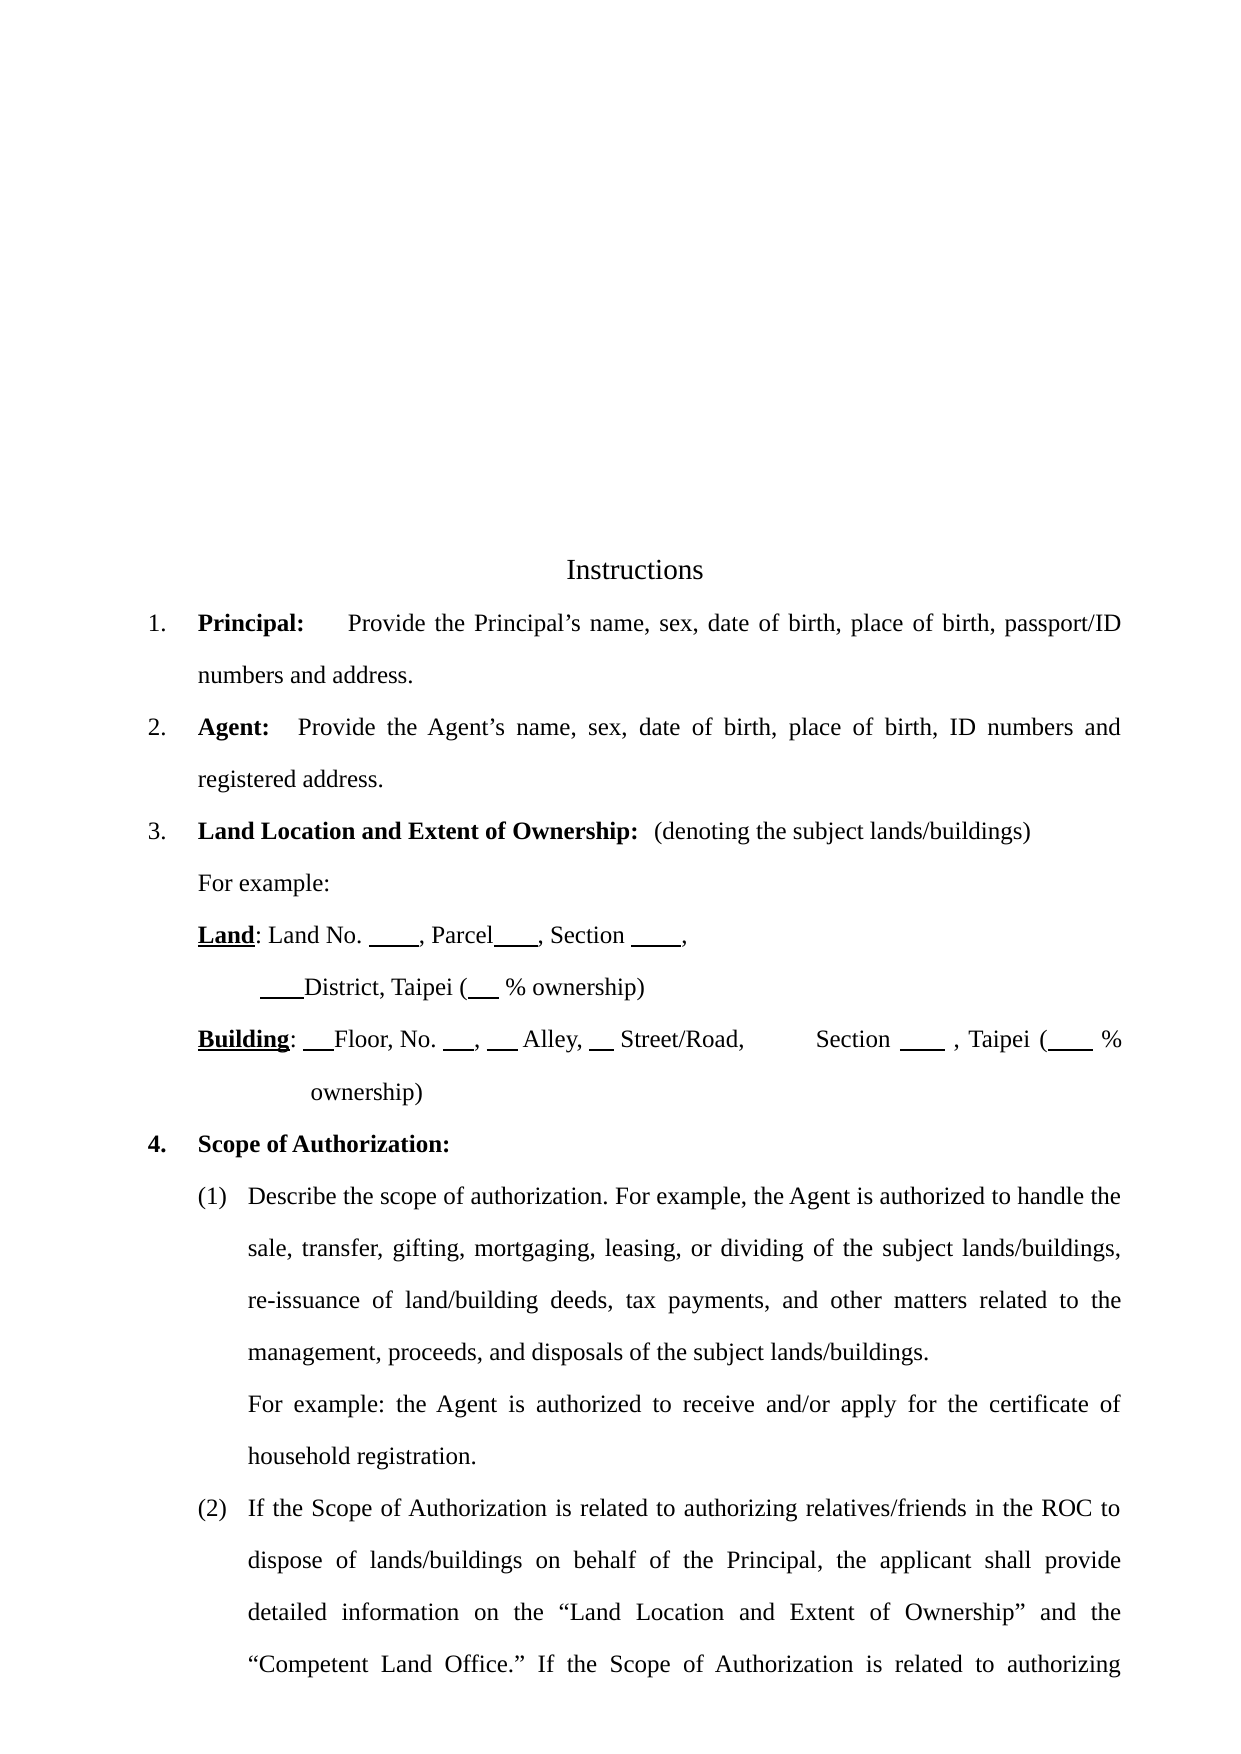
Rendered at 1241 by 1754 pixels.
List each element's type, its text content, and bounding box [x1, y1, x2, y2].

text District, Taipei ( % ownership) [198, 954, 1122, 1006]
text Land: Land No. , Parcel , Section , [198, 902, 1122, 954]
list Describe the scope of authorization. For example, the Agent is authorized to handle the sale, transfer, gifting, mortgaging, leasing, or dividing of the subject lands/buildings, re-issuance of land/building deeds, tax payments, and other matters related to the management, proceeds, and disposals of the subject lands/buildings. [198, 1162, 1122, 1371]
text For example: the Agent is authorized to receive and/or apply for the certificate of household registration. [248, 1371, 1122, 1475]
list Land Location and Extent of Ownership: (denoting the subject lands/buildings) [148, 798, 1122, 850]
list Principal: Provide the Principal’s name, sex, date of birth, place of birth, passport/ID numbers and address. [148, 589, 1122, 694]
text Building: Floor, No. , Alley, Street/Road, Section , Taipei ( % ownership) [198, 1006, 1122, 1110]
text For example: [198, 850, 1122, 902]
list Scope of Authorization: [148, 1110, 1122, 1162]
text Instructions [148, 537, 1122, 589]
list If the Scope of Authorization is related to authorizing relatives/friends in the ROC to dispose of lands/buildings on behalf of the Principal, the applicant shall provide detailed information on the “Land Location and Extent of Ownership” and the “Competent Land Office.” If the Scope of Authorization is related to authorizing [198, 1475, 1122, 1683]
list Agent: Provide the Agent’s name, sex, date of birth, place of birth, ID numbers and registered address. [148, 694, 1122, 798]
